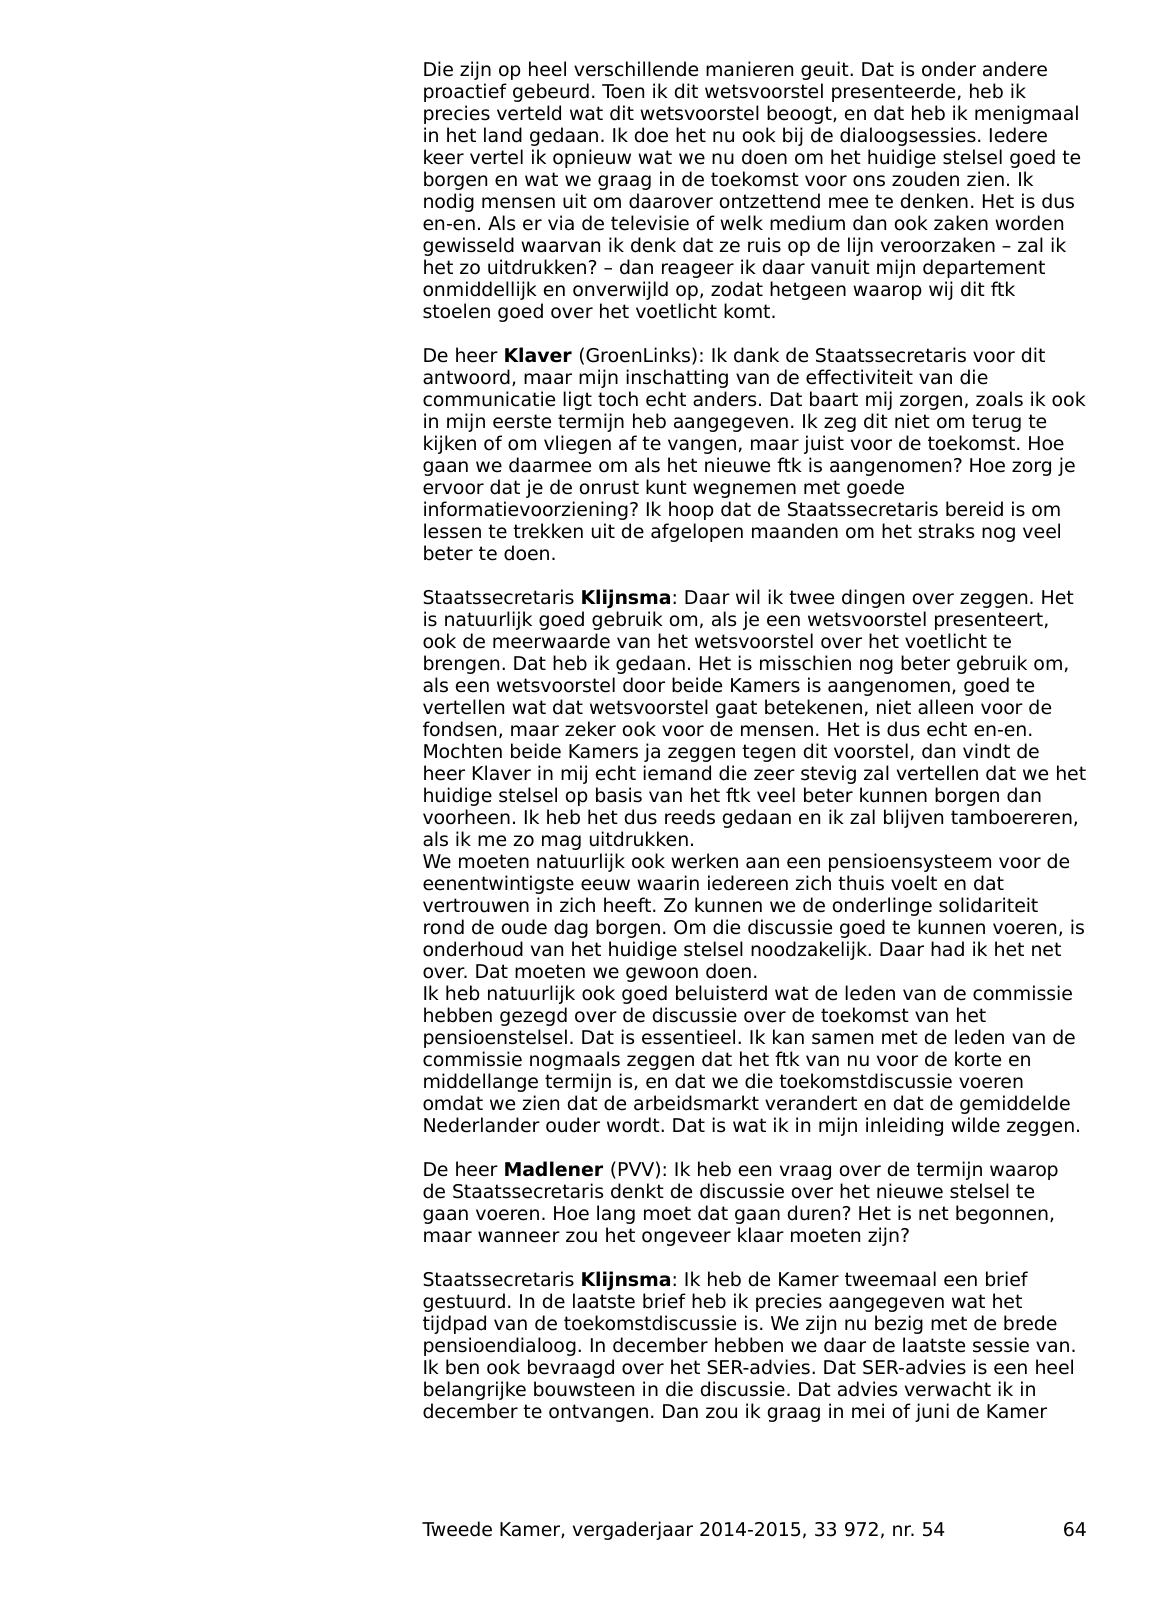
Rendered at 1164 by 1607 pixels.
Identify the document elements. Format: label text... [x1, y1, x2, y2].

text Die zijn op heel verschillende manieren geuit. Dat is onder andere proactief gebeurd. Toen ik dit wetsvoorstel presenteerde, heb ik precies verteld wat dit wetsvoorstel beoogt, en dat heb ik menigmaal in het land gedaan. Ik doe het nu ook bij de dialoogsessies. Iedere keer vertel ik opnieuw wat we nu doen om het huidige stelsel goed te borgen en wat we graag in de toekomst voor ons zouden zien. Ik nodig mensen uit om daarover ontzettend mee te denken. Het is dus en-en. Als er via de televisie of welk medium dan ook zaken worden gewisseld waarvan ik denk dat ze ruis op de lijn veroorzaken – zal ik het zo uitdrukken? – dan reageer ik daar vanuit mijn departement onmiddellijk en onverwijld op, zodat hetgeen waarop wij dit ftk stoelen goed over het voetlicht komt. [422, 59, 1087, 323]
text Staatssecretaris Klijnsma: Daar wil ik twee dingen over zeggen. Het is natuurlijk goed gebruik om, als je een wetsvoorstel presenteert, ook de meerwaarde van het wetsvoorstel over het voetlicht te brengen. Dat heb ik gedaan. Het is misschien nog beter gebruik om, als een wetsvoorstel door beide Kamers is aangenomen, goed te vertellen wat dat wetsvoorstel gaat betekenen, niet alleen voor de fondsen, maar zeker ook voor de mensen. Het is dus echt en-en. Mochten beide Kamers ja zeggen tegen dit voorstel, dan vindt de heer Klaver in mij echt iemand die zeer stevig zal vertellen dat we het huidige stelsel op basis van het ftk veel beter kunnen borgen dan voorheen. Ik heb het dus reeds gedaan en ik zal blijven tamboereren, als ik me zo mag uitdrukken. [422, 587, 1087, 851]
text De heer Klaver (GroenLinks): Ik dank de Staatssecretaris voor dit antwoord, maar mijn inschatting van de effectiviteit van die communicatie ligt toch echt anders. Dat baart mij zorgen, zoals ik ook in mijn eerste termijn heb aangegeven. Ik zeg dit niet om terug te kijken of om vliegen af te vangen, maar juist voor de toekomst. Hoe gaan we daarmee om als het nieuwe ftk is aangenomen? Hoe zorg je ervoor dat je de onrust kunt wegnemen met goede informatievoorziening? Ik hoop dat de Staatssecretaris bereid is om lessen te trekken uit de afgelopen maanden om het straks nog veel beter te doen. [422, 345, 1087, 565]
text Staatssecretaris Klijnsma: Ik heb de Kamer tweemaal een brief gestuurd. In de laatste brief heb ik precies aangegeven wat het tijdpad van de toekomstdiscussie is. We zijn nu bezig met de brede pensioendialoog. In december hebben we daar de laatste sessie van. Ik ben ook bevraagd over het SER-advies. Dat SER-advies is een heel belangrijke bouwsteen in die discussie. Dat advies verwacht ik in december te ontvangen. Dan zou ik graag in mei of juni de Kamer [422, 1269, 1087, 1423]
text Ik heb natuurlijk ook goed beluisterd wat de leden van de commissie hebben gezegd over de discussie over de toekomst van het pensioenstelsel. Dat is essentieel. Ik kan samen met de leden van de commissie nogmaals zeggen dat het ftk van nu voor de korte en middellange termijn is, en dat we die toekomstdiscussie voeren omdat we zien dat de arbeidsmarkt verandert en dat de gemiddelde Nederlander ouder wordt. Dat is wat ik in mijn inleiding wilde zeggen. [422, 983, 1087, 1136]
text We moeten natuurlijk ook werken aan een pensioensysteem voor de eenentwintigste eeuw waarin iedereen zich thuis voelt en dat vertrouwen in zich heeft. Zo kunnen we de onderlinge solidariteit rond de oude dag borgen. Om die discussie goed te kunnen voeren, is onderhoud van het huidige stelsel noodzakelijk. Daar had ik het net over. Dat moeten we gewoon doen. [422, 851, 1087, 983]
text De heer Madlener (PVV): Ik heb een vraag over de termijn waarop de Staatssecretaris denkt de discussie over het nieuwe stelsel te gaan voeren. Hoe lang moet dat gaan duren? Het is net begonnen, maar wanneer zou het ongeveer klaar moeten zijn? [422, 1159, 1087, 1247]
